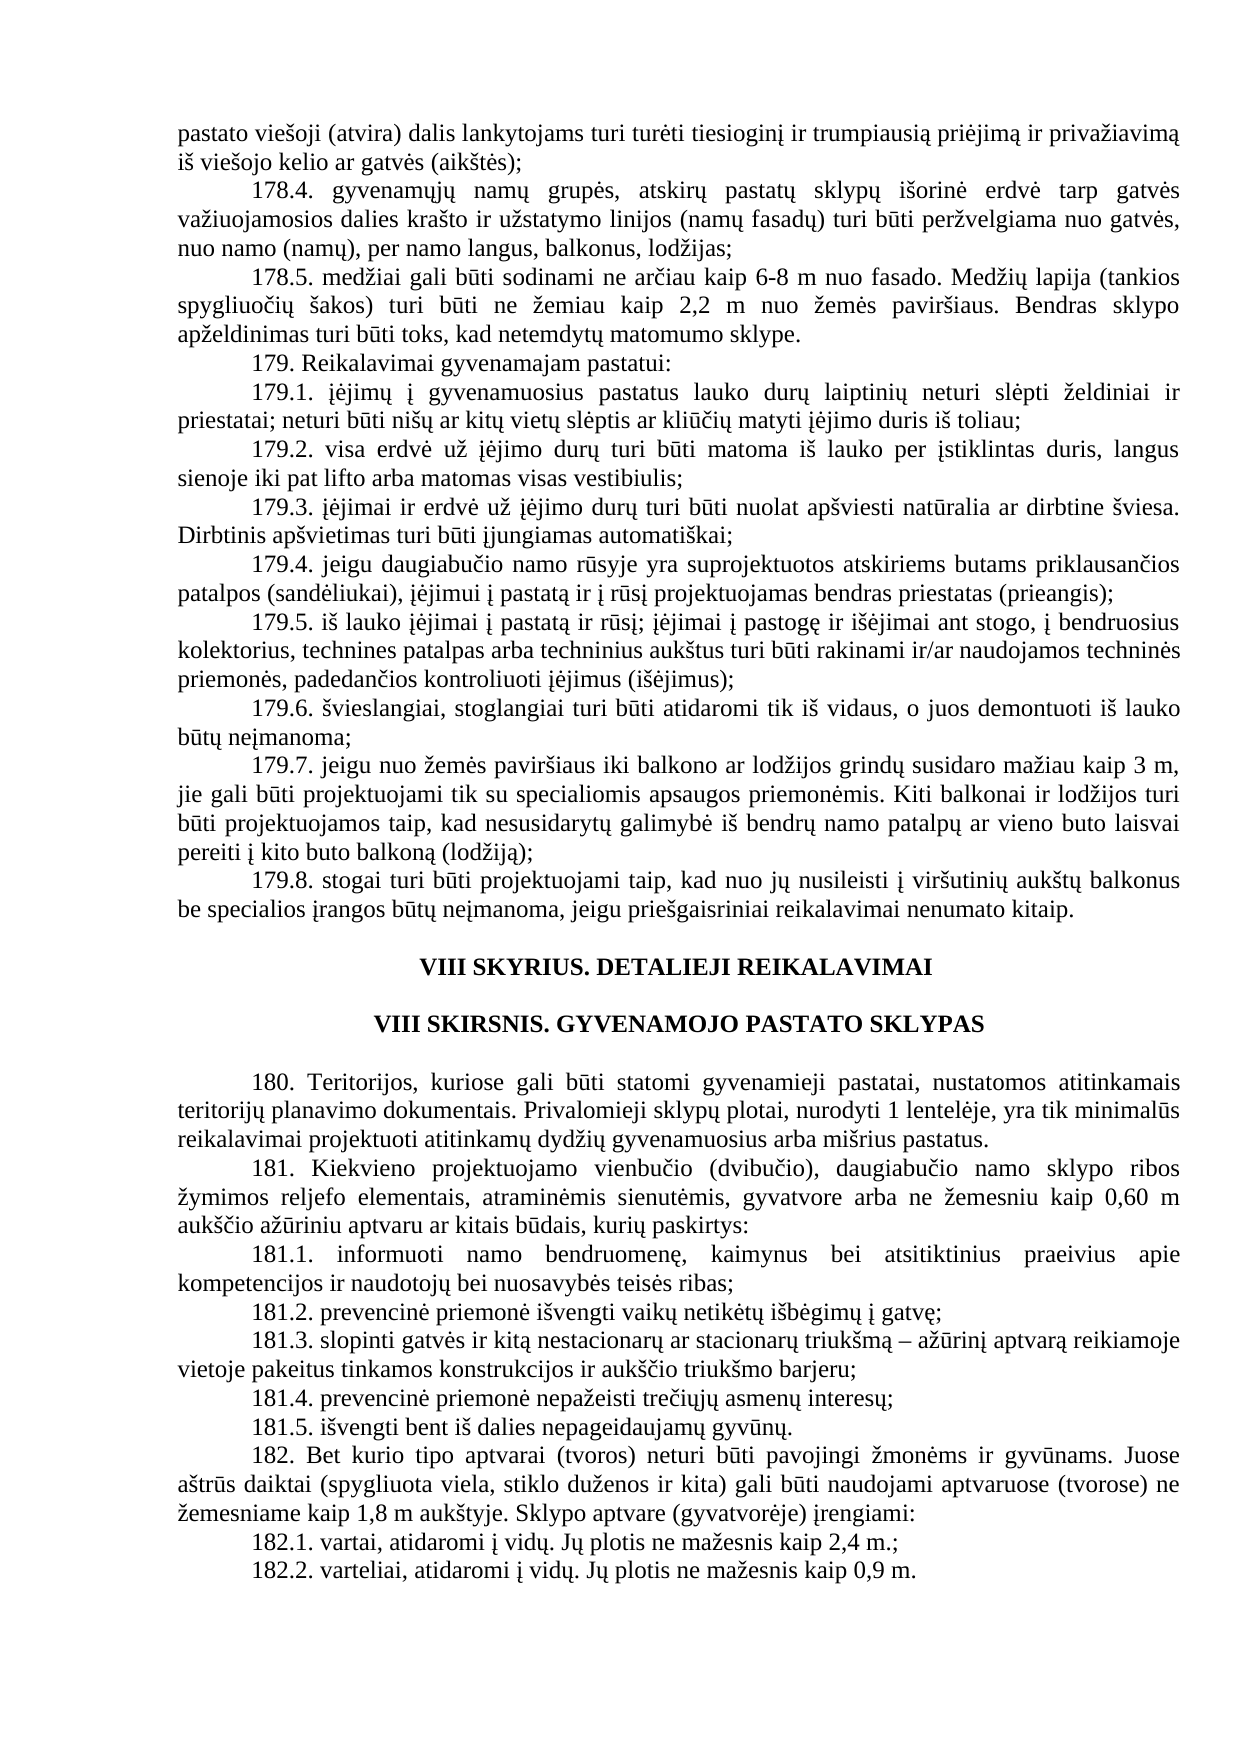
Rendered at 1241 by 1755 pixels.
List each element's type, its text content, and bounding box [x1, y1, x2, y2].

text 182.1. vartai, atidaromi į vidų. Jų plotis ne mažesnis kaip 2,4 m.; [177, 1527, 1181, 1556]
text 180. Teritorijos, kuriose gali būti statomi gyvenamieji pastatai, nustatomos atitinkamais teritorijų planavimo dokumentais. Privalomieji sklypų plotai, nurodyti 1 lentelėje, yra tik minimalūs reikalavimai projektuoti atitinkamų dydžių gyvenamuosius arba mišrius pastatus. [177, 1067, 1181, 1153]
text 178.4. gyvenamųjų namų grupės, atskirų pastatų sklypų išorinė erdvė tarp gatvės važiuojamosios dalies krašto ir užstatymo linijos (namų fasadų) turi būti peržvelgiama nuo gatvės, nuo namo (namų), per namo langus, balkonus, lodžijas; [177, 176, 1181, 262]
text 181.1. informuoti namo bendruomenę, kaimynus bei atsitiktinius praeivius apie kompetencijos ir naudotojų bei nuosavybės teisės ribas; [177, 1239, 1181, 1297]
text 182. Bet kurio tipo aptvarai (tvoros) neturi būti pavojingi žmonėms ir gyvūnams. Juose aštrūs daiktai (spygliuota viela, stiklo duženos ir kita) gali būti naudojami aptvaruose (tvorose) ne žemesniame kaip 1,8 m aukštyje. Sklypo aptvare (gyvatvorėje) įrengiami: [177, 1441, 1181, 1527]
text 179.5. iš lauko įėjimai į pastatą ir rūsį; įėjimai į pastogę ir išėjimai ant stogo, į bendruosius kolektorius, technines patalpas arba techninius aukštus turi būti rakinami ir/ar naudojamos techninės priemonės, padedančios kontroliuoti įėjimus (išėjimus); [177, 607, 1181, 693]
text 179.8. stogai turi būti projektuojami taip, kad nuo jų nusileisti į viršutinių aukštų balkonus be specialios įrangos būtų neįmanoma, jeigu priešgaisriniai reikalavimai nenumato kitaip. [177, 866, 1181, 923]
text 181.5. išvengti bent iš dalies nepageidaujamų gyvūnų. [177, 1412, 1181, 1441]
text 181.3. slopinti gatvės ir kitą nestacionarų ar stacionarų triukšmą – ažūrinį aptvarą reikiamoje vietoje pakeitus tinkamos konstrukcijos ir aukščio triukšmo barjeru; [177, 1326, 1181, 1383]
text pastato viešoji (atvira) dalis lankytojams turi turėti tiesioginį ir trumpiausią priėjimą ir privažiavimą iš viešojo kelio ar gatvės (aikštės); [177, 118, 1181, 176]
text VIII SKYRIUS. DETALIEJI REIKALAVIMAI [177, 952, 1181, 981]
text 182.2. varteliai, atidaromi į vidų. Jų plotis ne mažesnis kaip 0,9 m. [177, 1556, 1181, 1584]
text 179. Reikalavimai gyvenamajam pastatui: [177, 348, 1181, 377]
text 179.6. švieslangiai, stoglangiai turi būti atidaromi tik iš vidaus, o juos demontuoti iš lauko būtų neįmanoma; [177, 693, 1181, 751]
text 181. Kiekvieno projektuojamo vienbučio (dvibučio), daugiabučio namo sklypo ribos žymimos reljefo elementais, atraminėmis sienutėmis, gyvatvore arba ne žemesniu kaip 0,60 m aukščio ažūriniu aptvaru ar kitais būdais, kurių paskirtys: [177, 1153, 1181, 1239]
text 179.7. jeigu nuo žemės paviršiaus iki balkono ar lodžijos grindų susidaro mažiau kaip 3 m, jie gali būti projektuojami tik su specialiomis apsaugos priemonėmis. Kiti balkonai ir lodžijos turi būti projektuojamos taip, kad nesusidarytų galimybė iš bendrų namo patalpų ar vieno buto laisvai pereiti į kito buto balkoną (lodžiją); [177, 751, 1181, 866]
text 181.4. prevencinė priemonė nepažeisti trečiųjų asmenų interesų; [177, 1383, 1181, 1412]
text VIII SKIRSNIS. GYVENAMOJO PASTATO SKLYPAS [177, 1009, 1181, 1038]
text 179.3. įėjimai ir erdvė už įėjimo durų turi būti nuolat apšviesti natūralia ar dirbtine šviesa. Dirbtinis apšvietimas turi būti įjungiamas automatiškai; [177, 492, 1181, 549]
text 178.5. medžiai gali būti sodinami ne arčiau kaip 6-8 m nuo fasado. Medžių lapija (tankios spygliuočių šakos) turi būti ne žemiau kaip 2,2 m nuo žemės paviršiaus. Bendras sklypo apželdinimas turi būti toks, kad netemdytų matomumo sklype. [177, 262, 1181, 348]
text 181.2. prevencinė priemonė išvengti vaikų netikėtų išbėgimų į gatvę; [177, 1297, 1181, 1326]
text 179.2. visa erdvė už įėjimo durų turi būti matoma iš lauko per įstiklintas duris, langus sienoje iki pat lifto arba matomas visas vestibiulis; [177, 434, 1181, 492]
text 179.4. jeigu daugiabučio namo rūsyje yra suprojektuotos atskiriems butams priklausančios patalpos (sandėliukai), įėjimui į pastatą ir į rūsį projektuojamas bendras priestatas (prieangis); [177, 549, 1181, 607]
text 179.1. įėjimų į gyvenamuosius pastatus lauko durų laiptinių neturi slėpti želdiniai ir priestatai; neturi būti nišų ar kitų vietų slėptis ar kliūčių matyti įėjimo duris iš toliau; [177, 377, 1181, 434]
